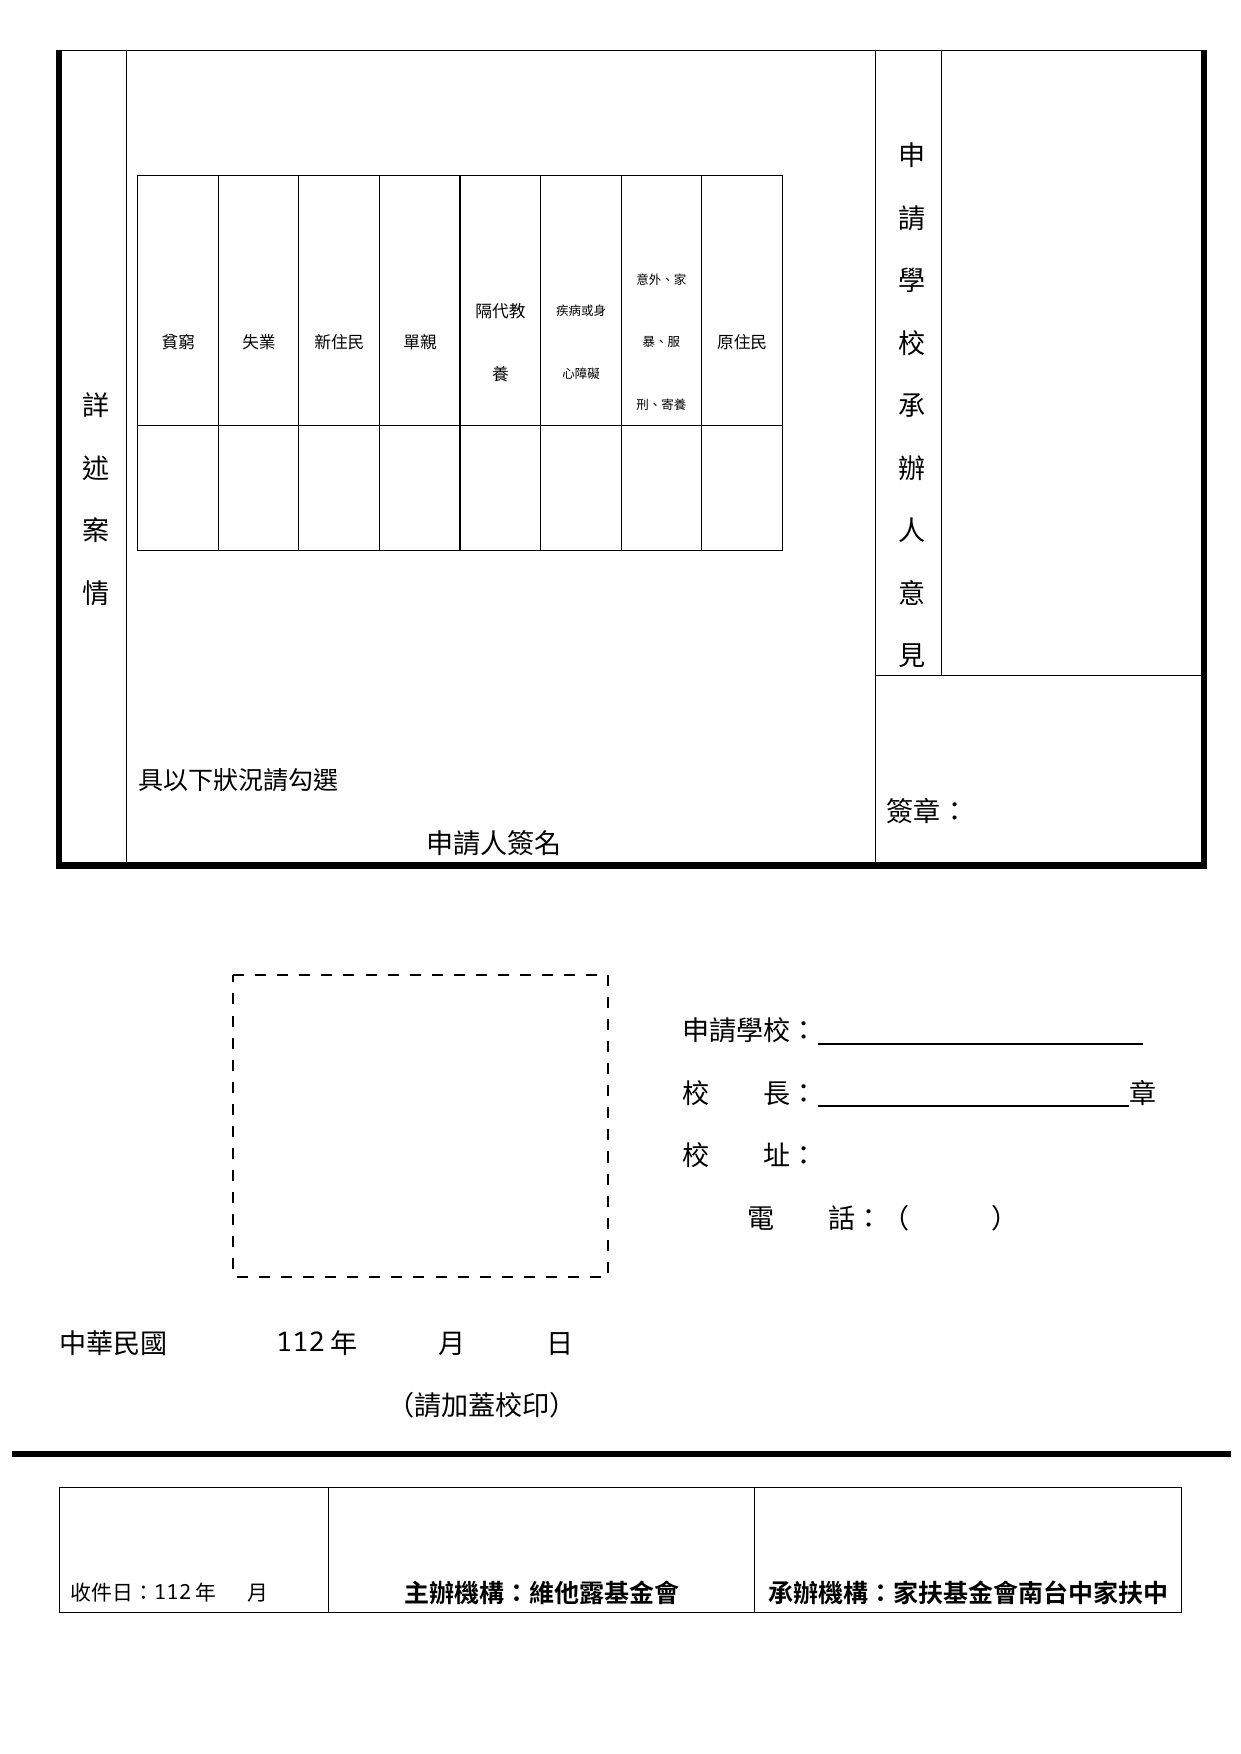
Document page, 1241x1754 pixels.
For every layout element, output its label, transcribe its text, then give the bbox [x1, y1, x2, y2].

text [59, 1175, 233, 1237]
table_cell [541, 426, 621, 550]
text 申請學校： [608, 987, 1181, 1050]
table_header 失業 [219, 176, 298, 425]
table_header 新住民 [299, 176, 379, 425]
table_header 疾病或身心障礙 [541, 176, 621, 425]
table_cell 簽章： [876, 676, 1201, 862]
table_header 單親 [380, 176, 459, 425]
table_header 隔代教養 [461, 176, 540, 425]
table_header 承辦機構：家扶基金會南台中家扶中 [755, 1488, 1181, 1612]
text 電 話：（ ） [608, 1175, 1181, 1237]
text [59, 987, 233, 1050]
table_cell 詳述案情 [62, 51, 126, 862]
table_cell [219, 426, 298, 550]
table_cell [942, 51, 1201, 675]
text 校 址： [608, 1112, 1181, 1175]
table_cell [299, 426, 379, 550]
text （請加蓋校印） [59, 1362, 1181, 1425]
table_cell [461, 426, 540, 550]
table_header 貧窮 [138, 176, 218, 425]
table_cell [138, 426, 218, 550]
table_header 意外、家暴、服刑、寄養 [622, 176, 701, 425]
text 校 長： 章 [608, 1050, 1181, 1112]
table_header 主辦機構：維他露基金會 [329, 1488, 754, 1612]
text 中華民國 112年 月 日 [59, 1300, 1181, 1362]
text [59, 1112, 233, 1175]
table_cell [380, 426, 459, 550]
table_header 收件日：112年 月 [60, 1488, 328, 1612]
text [59, 1050, 233, 1112]
table_cell [622, 426, 701, 550]
table_header 原住民 [702, 176, 782, 425]
table_cell 具以下狀況請勾選 申請人簽名 [127, 51, 875, 862]
table_cell [702, 426, 782, 550]
table_cell 申請學校承辦人意見 [876, 51, 941, 675]
